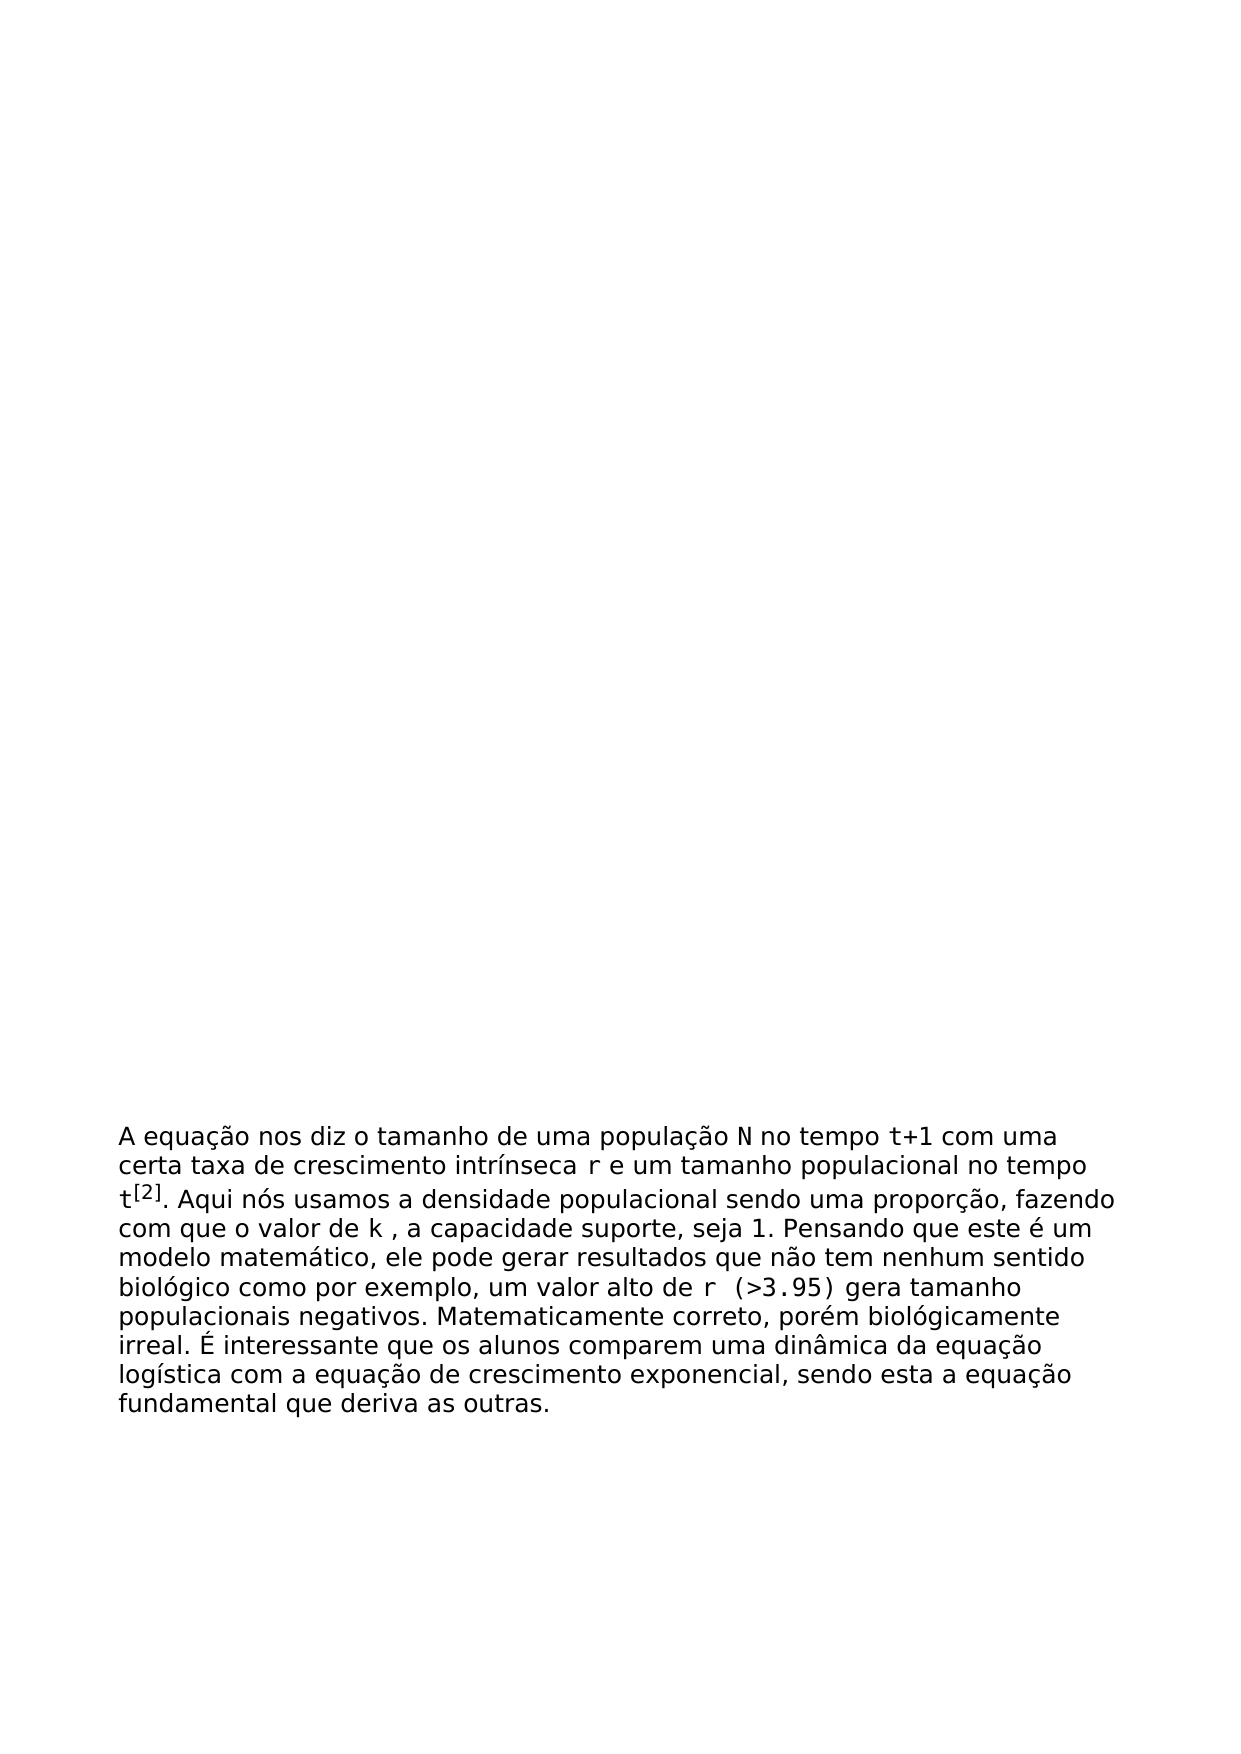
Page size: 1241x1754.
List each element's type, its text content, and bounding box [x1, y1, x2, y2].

text A equação nos diz o tamanho de uma população N no tempo t+1 com uma certa taxa de crescimento intrínseca r e um tamanho populacional no tempo t[2]. Aqui nós usamos a densidade populacional sendo uma proporção, fazendo com que o valor de k , a capacidade suporte, seja 1. Pensando que este é um modelo matemático, ele pode gerar resultados que não tem nenhum sentido biológico como por exemplo, um valor alto de r (>3.95) gera tamanho populacionais negativos. Matematicamente correto, porém biológicamente irreal. É interessante que os alunos comparem uma dinâmica da equação logística com a equação de crescimento exponencial, sendo esta a equação fundamental que deriva as outras. [118, 762, 1122, 1419]
